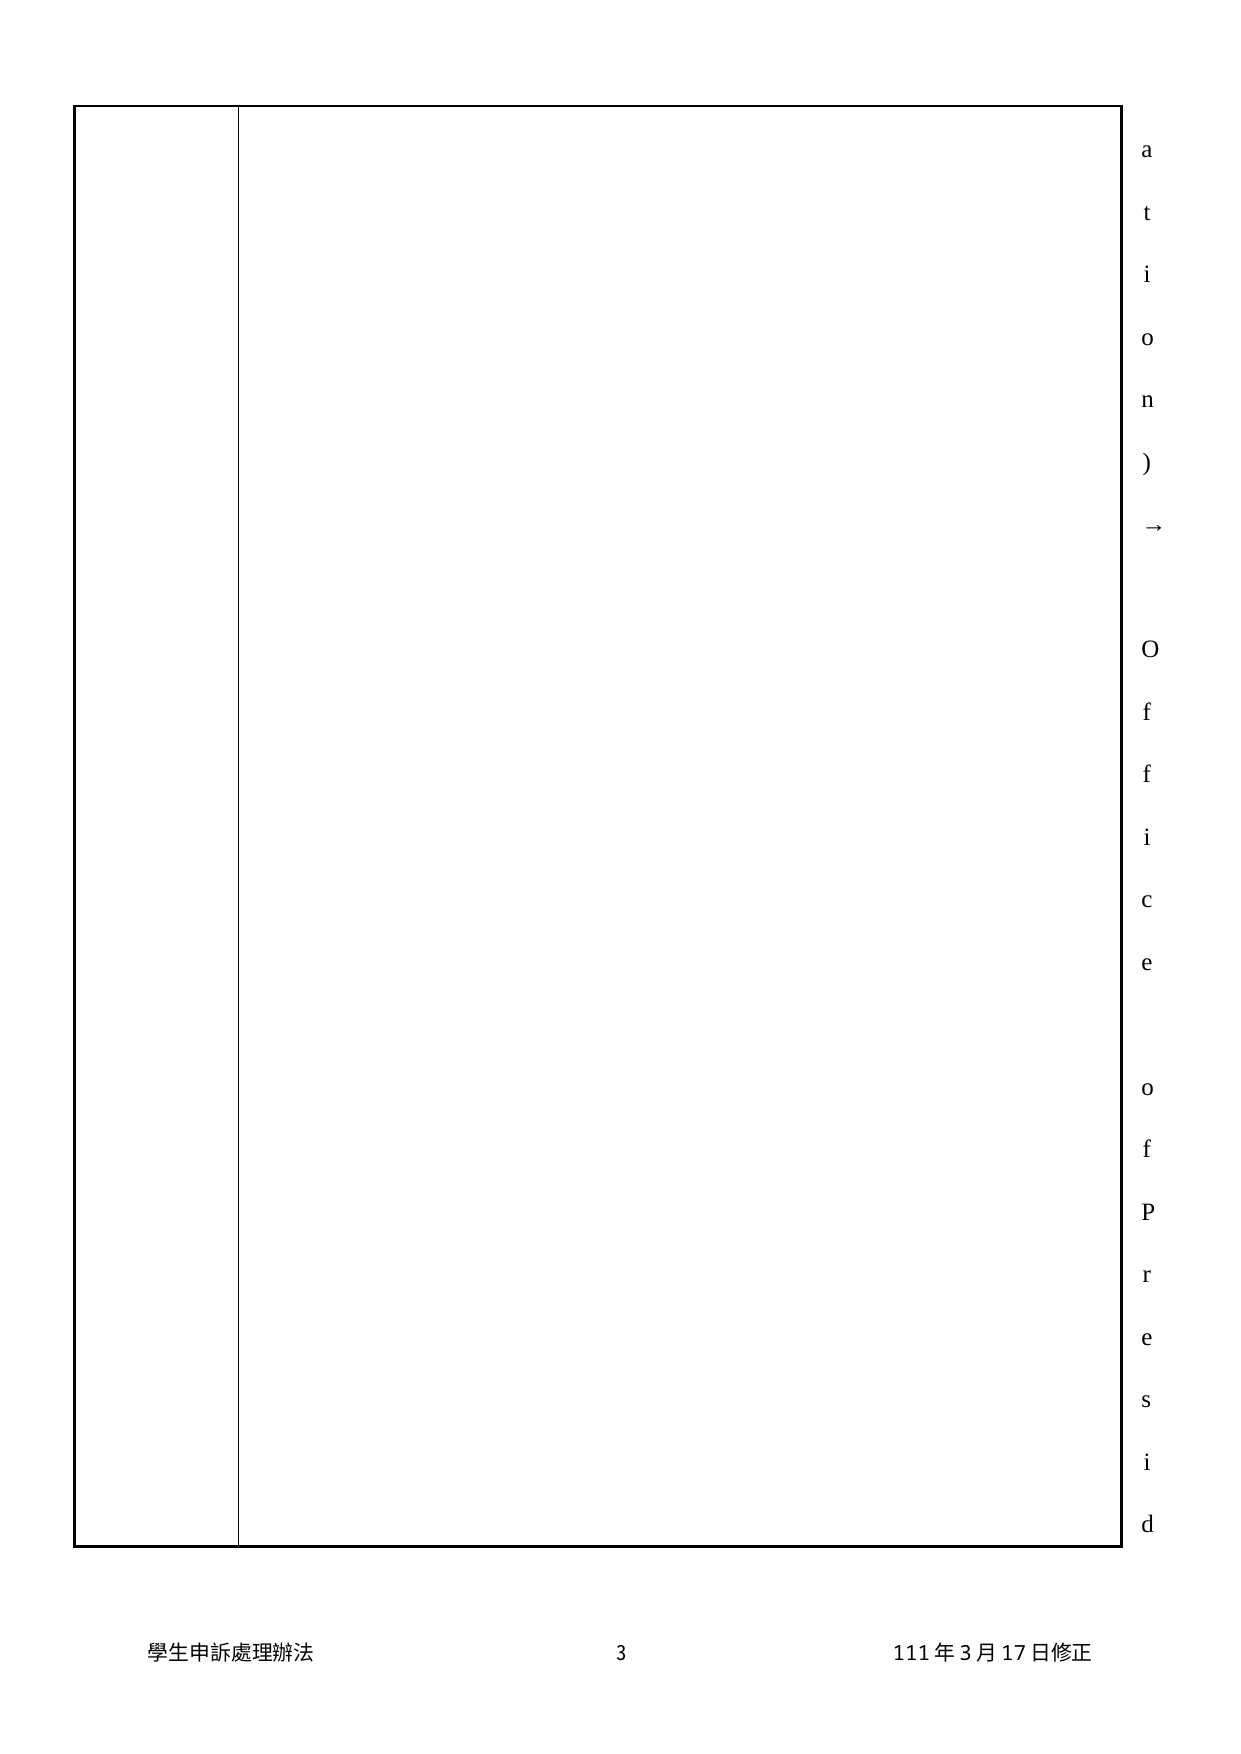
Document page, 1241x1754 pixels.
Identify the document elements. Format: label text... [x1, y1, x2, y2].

table_cell [76, 107, 238, 1544]
table_header Complaining Student (Student Governing Organization) → Office of President (Review Committee) [1123, 105, 1166, 1544]
table_cell [239, 107, 1120, 1544]
